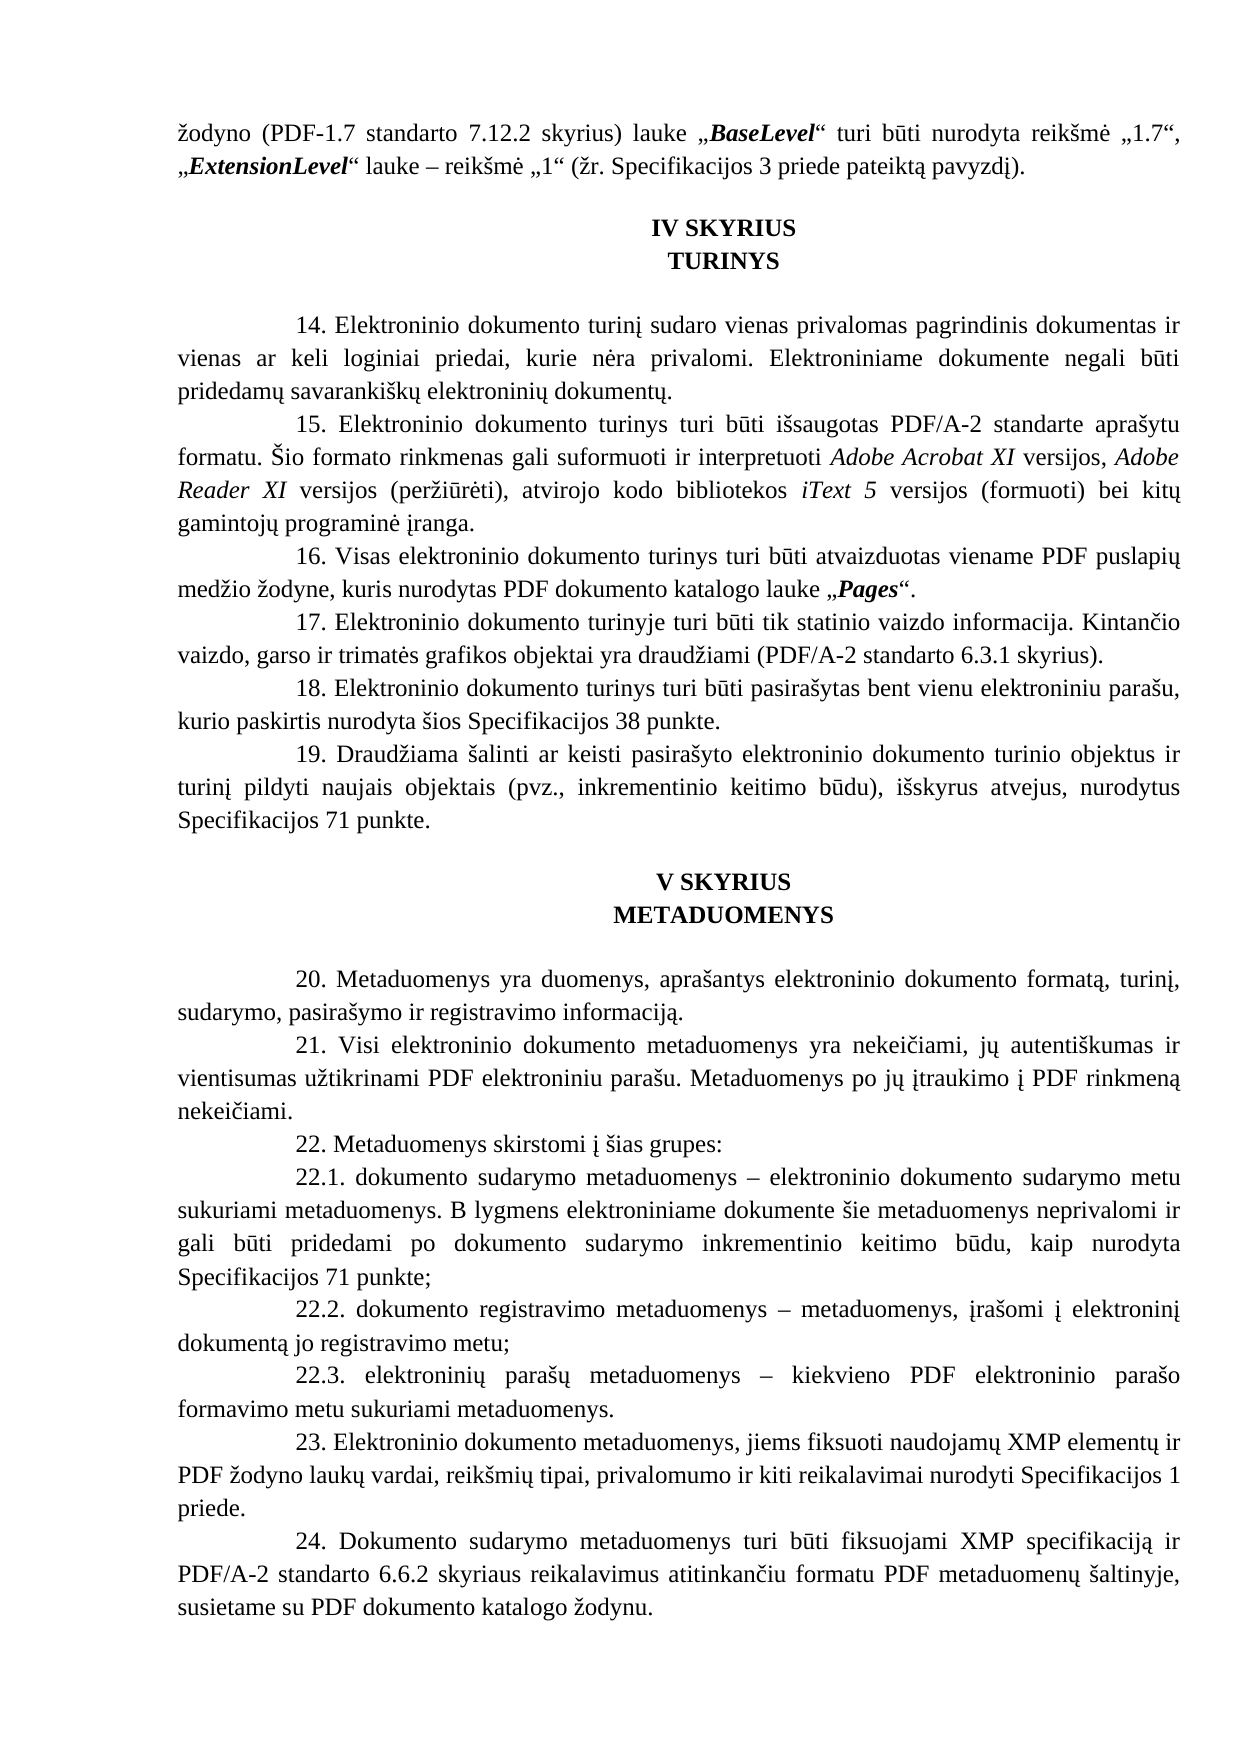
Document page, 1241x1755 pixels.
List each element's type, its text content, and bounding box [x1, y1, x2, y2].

text 22.1. dokumento sudarymo metaduomenys – elektroninio dokumento sudarymo metu sukuriami metaduomenys. B lygmens elektroniniame dokumente šie metaduomenys neprivalomi ir gali būti pridedami po dokumento sudarymo inkrementinio keitimo būdu, kaip nurodyta Specifikacijos 71 punkte; [177, 1162, 1181, 1290]
text 24. Dokumento sudarymo metaduomenys turi būti fiksuojami XMP specifikaciją ir PDF/A-2 standarto 6.6.2 skyriaus reikalavimus atitinkančiu formatu PDF metaduomenų šaltinyje, susietame su PDF dokumento katalogo žodynu. [177, 1526, 1181, 1621]
text 21. Visi elektroninio dokumento metaduomenys yra nekeičiami, jų autentiškumas ir vientisumas užtikrinami PDF elektroniniu parašu. Metaduomenys po jų įtraukimo į PDF rinkmeną nekeičiami. [177, 1030, 1181, 1125]
text 17. Elektroninio dokumento turinyje turi būti tik statinio vaizdo informacija. Kintančio vaizdo, garso ir trimatės grafikos objektai yra draudžiami (PDF/A-2 standarto 6.3.1 skyrius). [177, 607, 1181, 669]
text 22.3. elektroninių parašų metaduomenys – kiekvieno PDF elektroninio parašo formavimo metu sukuriami metaduomenys. [177, 1361, 1181, 1422]
text 20. Metaduomenys yra duomenys, aprašantys elektroninio dokumento formatą, turinį, sudarymo, pasirašymo ir registravimo informaciją. [177, 964, 1181, 1026]
text METADUOMENYS [177, 900, 1181, 929]
text V SKYRIUS [177, 867, 1181, 896]
text 18. Elektroninio dokumento turinys turi būti pasirašytas bent vienu elektroniniu parašu, kurio paskirtis nurodyta šios Specifikacijos 38 punkte. [177, 673, 1181, 735]
text 23. Elektroninio dokumento metaduomenys, jiems fiksuoti naudojamų XMP elementų ir PDF žodyno laukų vardai, reikšmių tipai, privalomumo ir kiti reikalavimai nurodyti Specifikacijos 1 priede. [177, 1427, 1181, 1521]
text 22. Metaduomenys skirstomi į šias grupes: [177, 1129, 1181, 1158]
text 19. Draudžiama šalinti ar keisti pasirašyto elektroninio dokumento turinio objektus ir turinį pildyti naujais objektais (pvz., inkrementinio keitimo būdu), išskyrus atvejus, nurodytus Specifikacijos 71 punkte. [177, 739, 1181, 834]
text 16. Visas elektroninio dokumento turinys turi būti atvaizduotas viename PDF puslapių medžio žodyne, kuris nurodytas PDF dokumento katalogo lauke „Pages“. [177, 541, 1181, 603]
text 15. Elektroninio dokumento turinys turi būti išsaugotas PDF/A-2 standarte aprašytu formatu. Šio formato rinkmenas gali suformuoti ir interpretuoti Adobe Acrobat XI versijos, Adobe Reader XI versijos (peržiūrėti), atvirojo kodo bibliotekos iText 5 versijos (formuoti) bei kitų gamintojų programinė įranga. [177, 409, 1181, 537]
text žodyno (PDF-1.7 standarto 7.12.2 skyrius) lauke „BaseLevel“ turi būti nurodyta reikšmė „1.7“, „ExtensionLevel“ lauke – reikšmė „1“ (žr. Specifikacijos 3 priede pateiktą pavyzdį). [177, 118, 1181, 180]
text TURINYS [177, 246, 1181, 275]
text 22.2. dokumento registravimo metaduomenys – metaduomenys, įrašomi į elektroninį dokumentą jo registravimo metu; [177, 1294, 1181, 1356]
text 14. Elektroninio dokumento turinį sudaro vienas privalomas pagrindinis dokumentas ir vienas ar keli loginiai priedai, kurie nėra privalomi. Elektroniniame dokumente negali būti pridedamų savarankiškų elektroninių dokumentų. [177, 310, 1181, 405]
text IV SKYRIUS [177, 213, 1181, 242]
